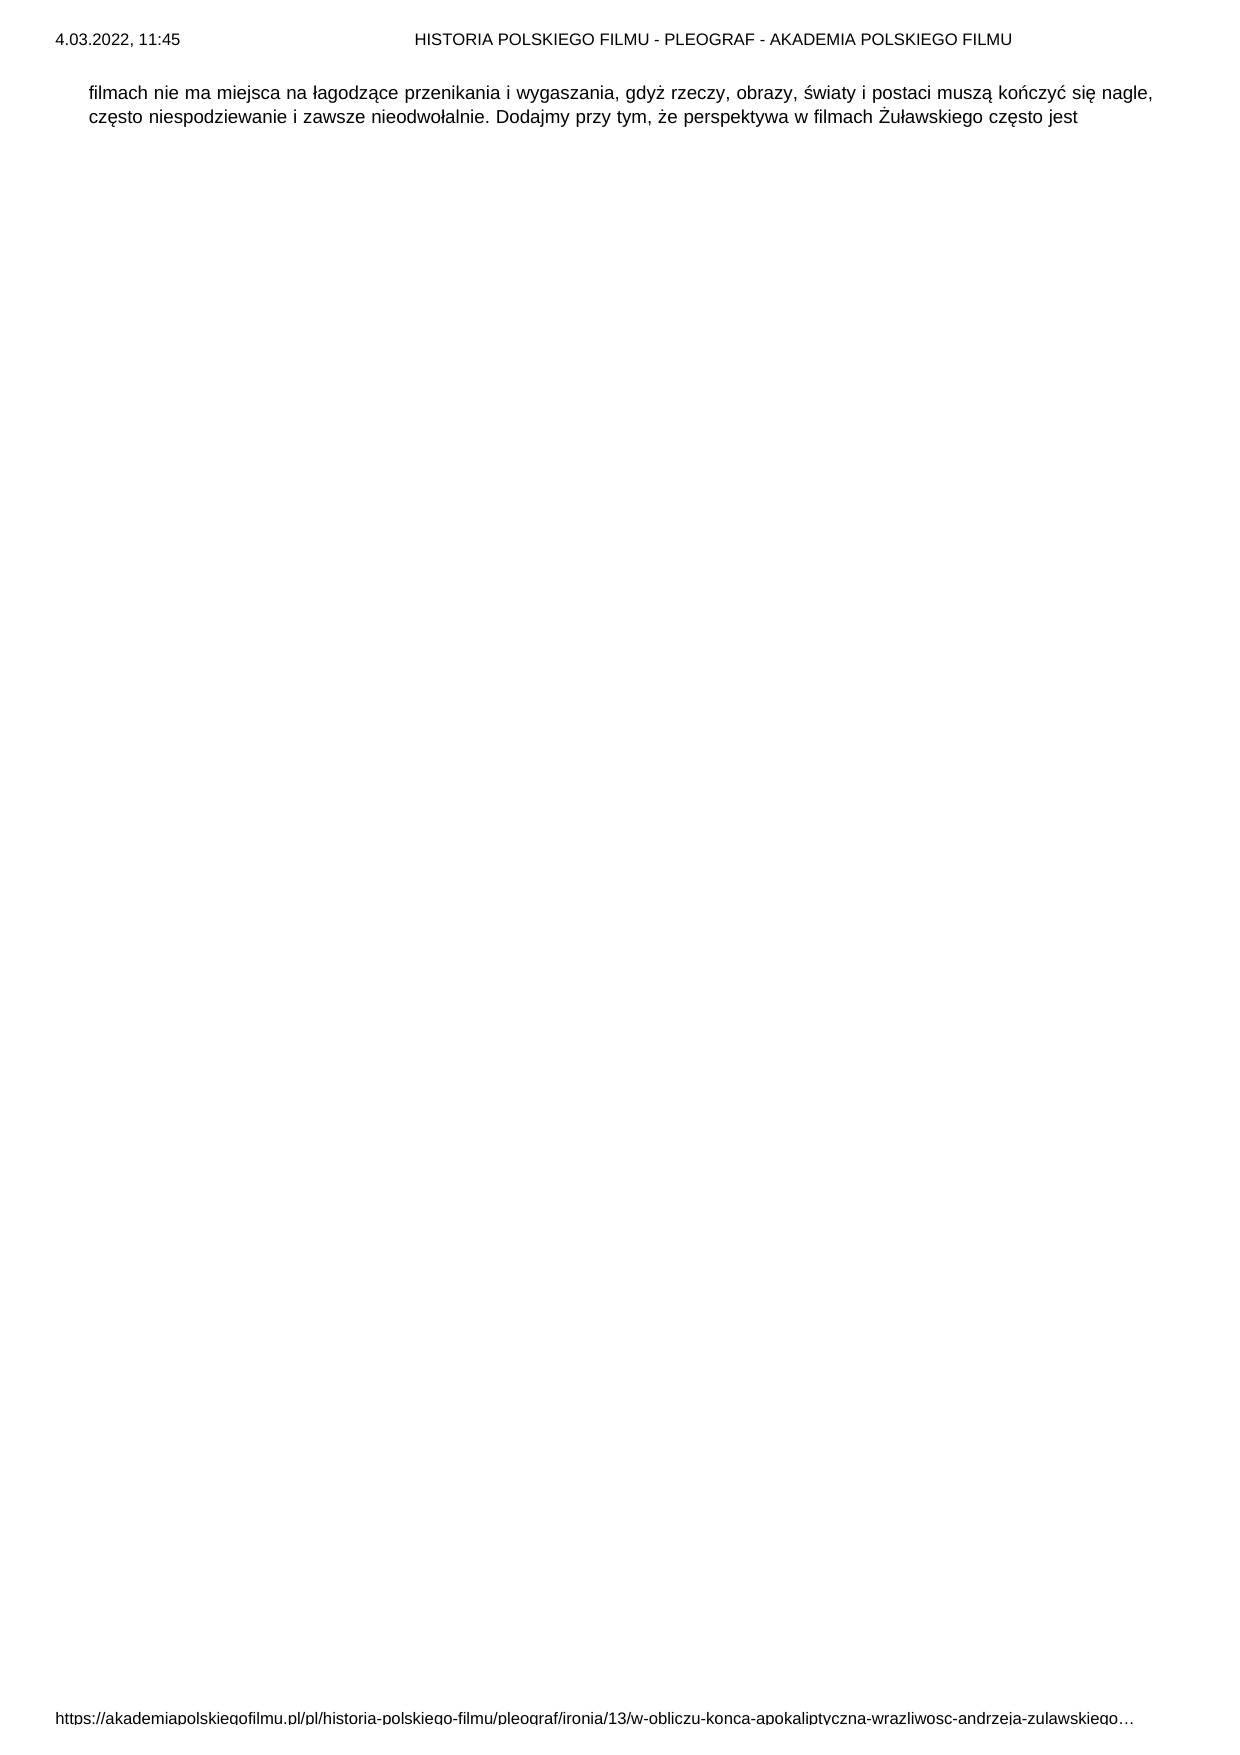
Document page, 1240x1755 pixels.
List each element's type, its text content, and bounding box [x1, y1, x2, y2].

text filmach nie ma miejsca na łagodzące przenikania i wygaszania, gdyż rzeczy, obrazy, światy i postaci muszą kończyć się nagle, często niespodziewanie i zawsze nieodwołalnie. Dodajmy przy tym, że perspektywa w filmach Żuławskiego często jest [88, 82, 1153, 128]
